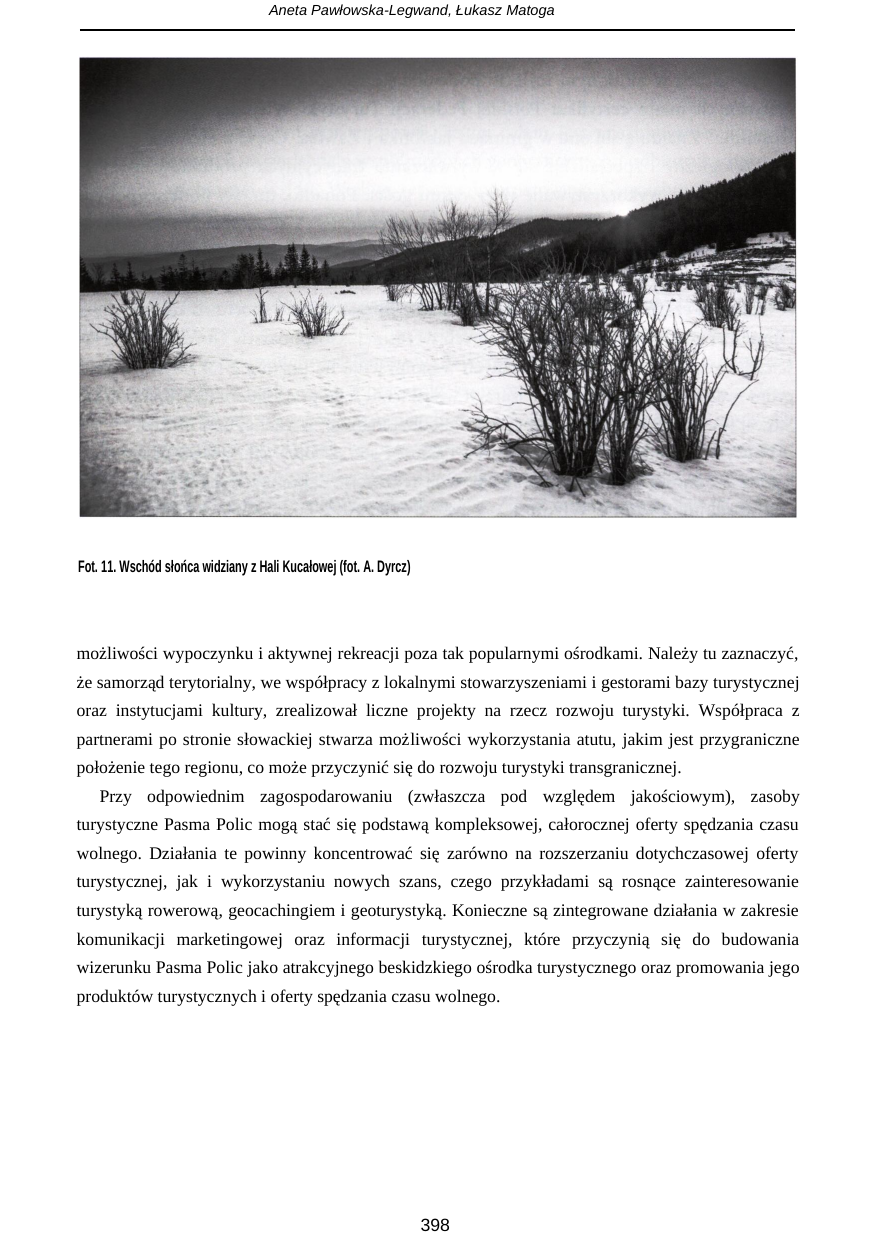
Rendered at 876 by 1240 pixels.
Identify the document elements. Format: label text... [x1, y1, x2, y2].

text Aneta Pawłowska-Legwand, Łukasz Matoga [269, 2, 605, 19]
text Przy odpowiednim zagospodarowaniu (zwłaszcza pod względem jakościowym), zasoby turystyczne Pasma Polic mogą stać się podstawą kompleksowej, całorocznej oferty spędzania czasu wolnego. Działania te powinny koncentrować się zarówno na rozszerzaniu dotychczasowej oferty turystycznej, jak i wykorzystaniu nowych szans, czego przykładami są rosnące zainteresowanie turystyką rowerową, geocachingiem i geoturystyką. Konieczne są zintegrowane działania w zakresie komunikacji marke­tingowej oraz informacji turystycznej, które przyczynią się do budowania wizerunku Pasma Polic jako atrakcyjnego beskidzkiego ośrodka turystycznego oraz promowania jego produktów turystycznych i oferty spędzania czasu wolnego. [76, 786, 800, 1006]
picture [78, 56, 798, 519]
text Fot. 11. Wschód słońca widziany z Hali Kucałowej (fot. A. Dyrcz) [78, 557, 480, 576]
text możliwości wypoczynku i aktywnej rekreacji poza tak popularnymi ośrodkami. Należy tu zaznaczyć, że samorząd terytorialny, we współpracy z lokalnymi stowarzyszeniami i gestorami bazy turystycznej oraz instytucjami kultury, zrealizował liczne projekty na rzecz rozwoju turystyki. Współpraca z partnerami po stronie słowackiej stwarza moż­liwości wykorzystania atutu, jakim jest przygraniczne położenie tego regionu, co może przyczynić się do rozwoju turystyki transgranicznej. [76, 643, 800, 777]
text 398 [420, 1215, 457, 1236]
